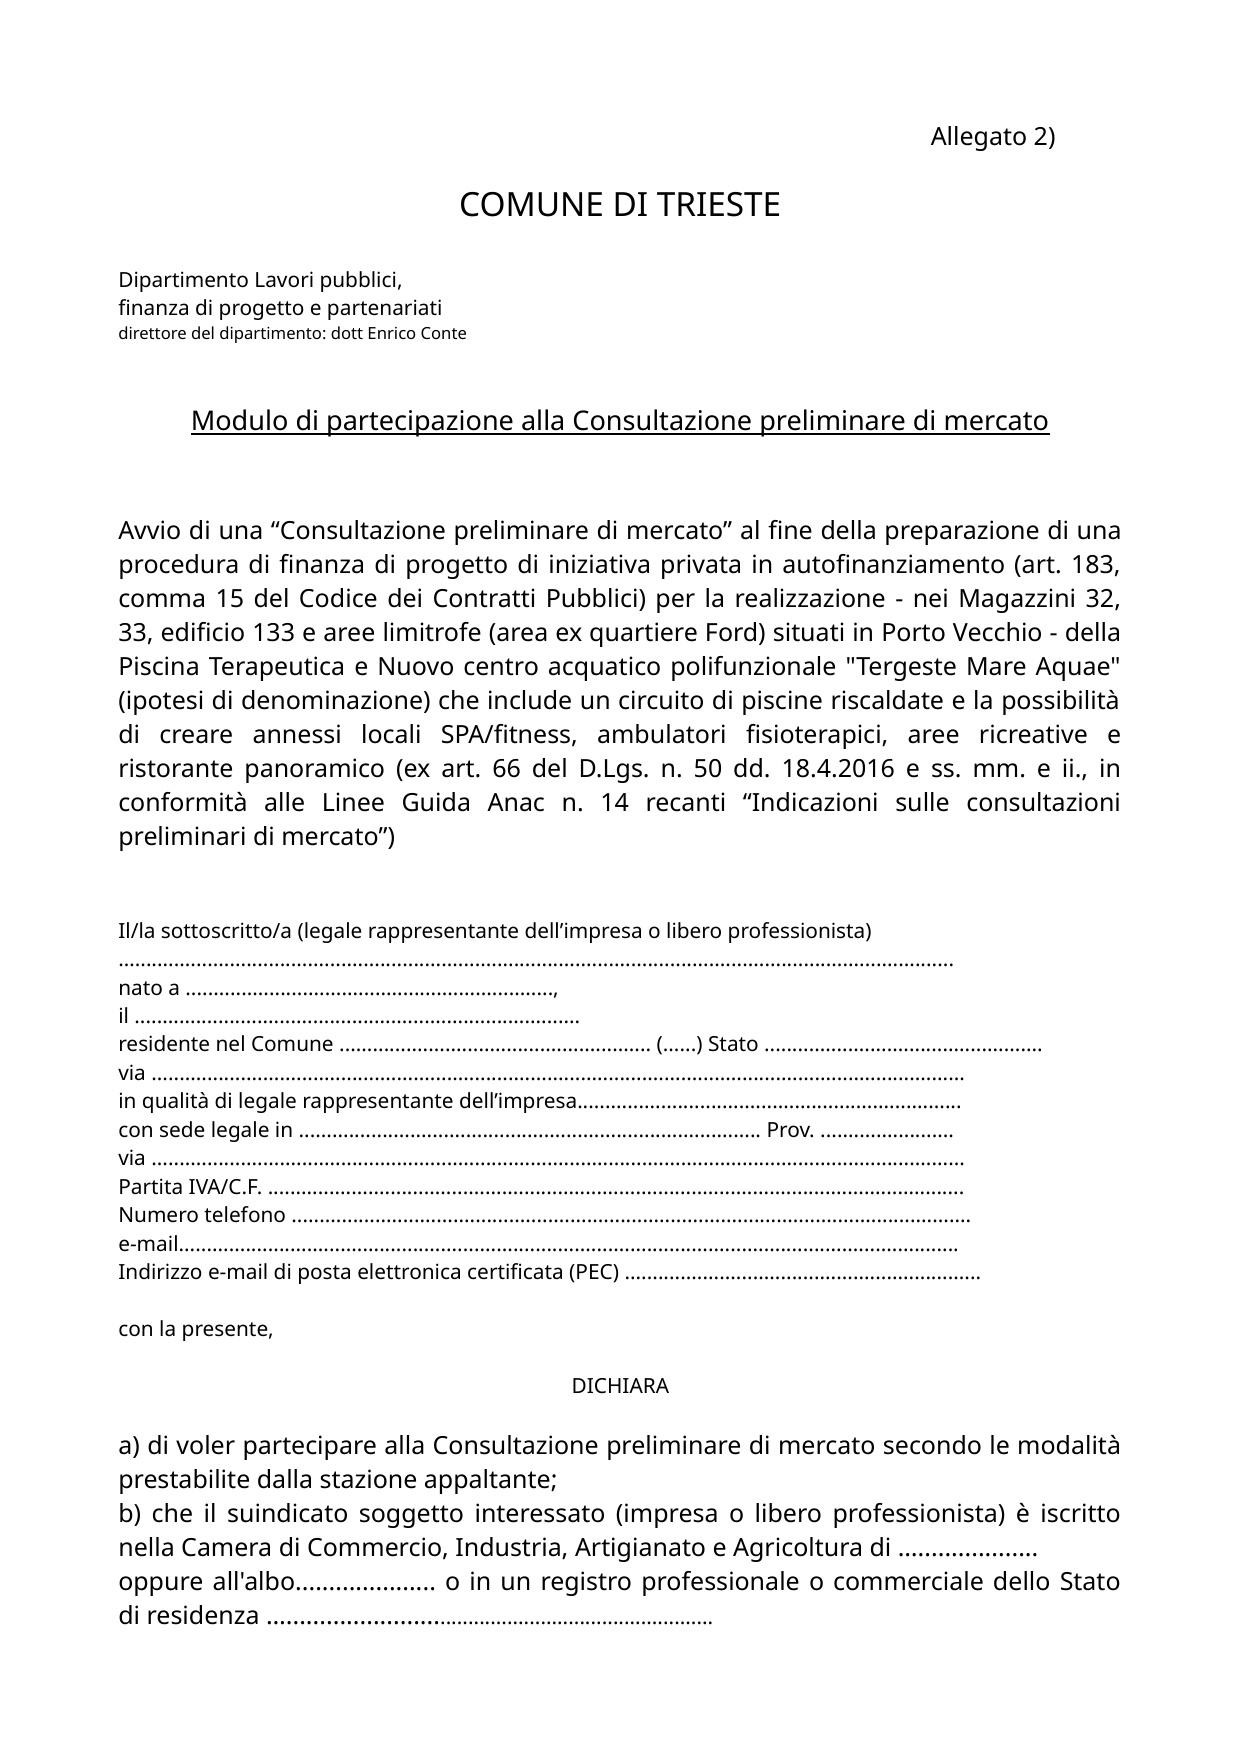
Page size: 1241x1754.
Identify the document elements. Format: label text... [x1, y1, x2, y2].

text residente nel Comune ........................................................ (......) Stato .................................................. [118, 1029, 1122, 1058]
text con sede legale in ................................................................................... Prov. ........................ [118, 1115, 1122, 1143]
text Allegato 2) [931, 118, 1122, 152]
text Avvio di una “Consultazione preliminare di mercato” al fine della preparazione di una procedura di finanza di progetto di iniziativa privata in autofinanziamento (art. 183, comma 15 del Codice dei Contratti Pubblici) per la realizzazione - nei Magazzini 32, 33, edificio 133 e aree limitrofe (area ex quartiere Ford) situati in Porto Vecchio - della Piscina Terapeutica e Nuovo centro acquatico polifunzionale "Tergeste Mare Aquae" (ipotesi di denominazione) che include un circuito di piscine riscaldate e la possibilità di creare annessi locali SPA/fitness, ambulatori fisioterapici, aree ricreative e ristorante panoramico (ex art. 66 del D.Lgs. n. 50 dd. 18.4.2016 e ss. mm. e ii., in conformità alle Linee Guida Anac n. 14 recanti “Indicazioni sulle consultazioni preliminari di mercato”) [118, 512, 1122, 853]
text Partita IVA/C.F. ............................................................................................................................. [118, 1172, 1122, 1200]
text oppure all'albo..................... o in un registro professionale o commerciale dello Stato di residenza …........................................................................ [118, 1564, 1122, 1632]
text via .................................................................................................................................................. [118, 1143, 1122, 1172]
text via .................................................................................................................................................. [118, 1058, 1122, 1086]
text Il/la sottoscritto/a (legale rappresentante dell’impresa o libero professionista) [118, 916, 1122, 944]
text a) di voler partecipare alla Consultazione preliminare di mercato secondo le modalità prestabilite dalla stazione appaltante; [118, 1428, 1122, 1496]
text Numero telefono .......................................................................................................................... [118, 1200, 1122, 1229]
text DICHIARA [118, 1371, 1122, 1399]
text Indirizzo e-mail di posta elettronica certificata (PEC) ................................................................ [118, 1257, 1122, 1286]
text b) che il suindicato soggetto interessato (impresa o libero professionista) è iscritto nella Camera di Commercio, Industria, Artigianato e Agricoltura di ….................. [118, 1496, 1122, 1564]
text Modulo di partecipazione alla Consultazione preliminare di mercato [118, 402, 1122, 439]
text e-mail............................................................................................................................................ [118, 1229, 1122, 1257]
text con la presente, [118, 1314, 1122, 1342]
text Dipartimento Lavori pubblici, [118, 265, 1122, 293]
text finanza di progetto e partenariati [118, 293, 1122, 322]
text nato a .................................................................., [118, 973, 1122, 1001]
text il ................................................................................ [118, 1001, 1122, 1029]
text COMUNE DI TRIESTE [118, 181, 1122, 226]
text direttore del dipartimento: dott Enrico Conte [118, 322, 1122, 344]
text …................................................................................................................................................... [118, 944, 1122, 973]
text in qualità di legale rappresentante dell’impresa..................................................................... [118, 1086, 1122, 1115]
